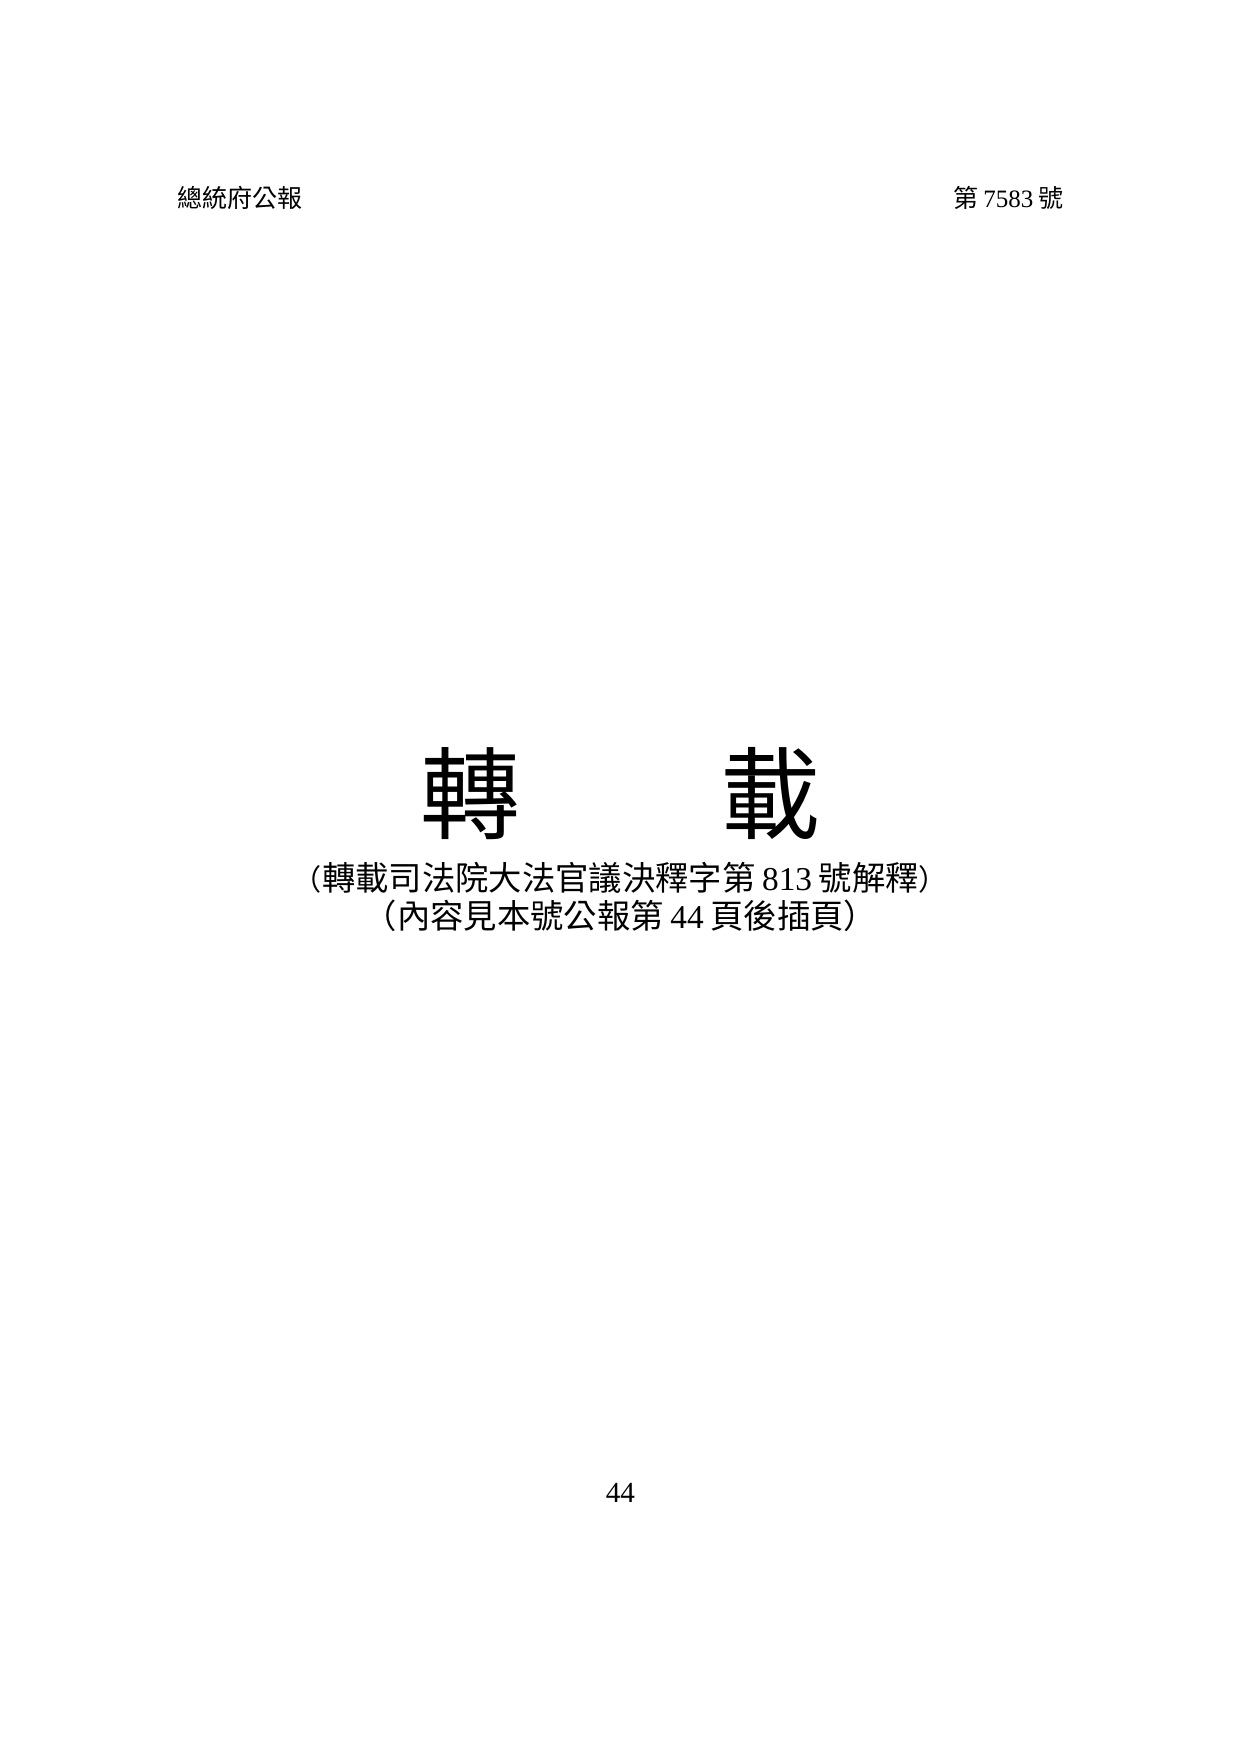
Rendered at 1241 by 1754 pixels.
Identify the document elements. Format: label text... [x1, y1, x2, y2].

text 轉 載 [177, 716, 1063, 861]
text （轉載司法院大法官議決釋字第813號解釋） [177, 861, 1063, 898]
text （內容見本號公報第44頁後插頁） [177, 898, 1063, 936]
